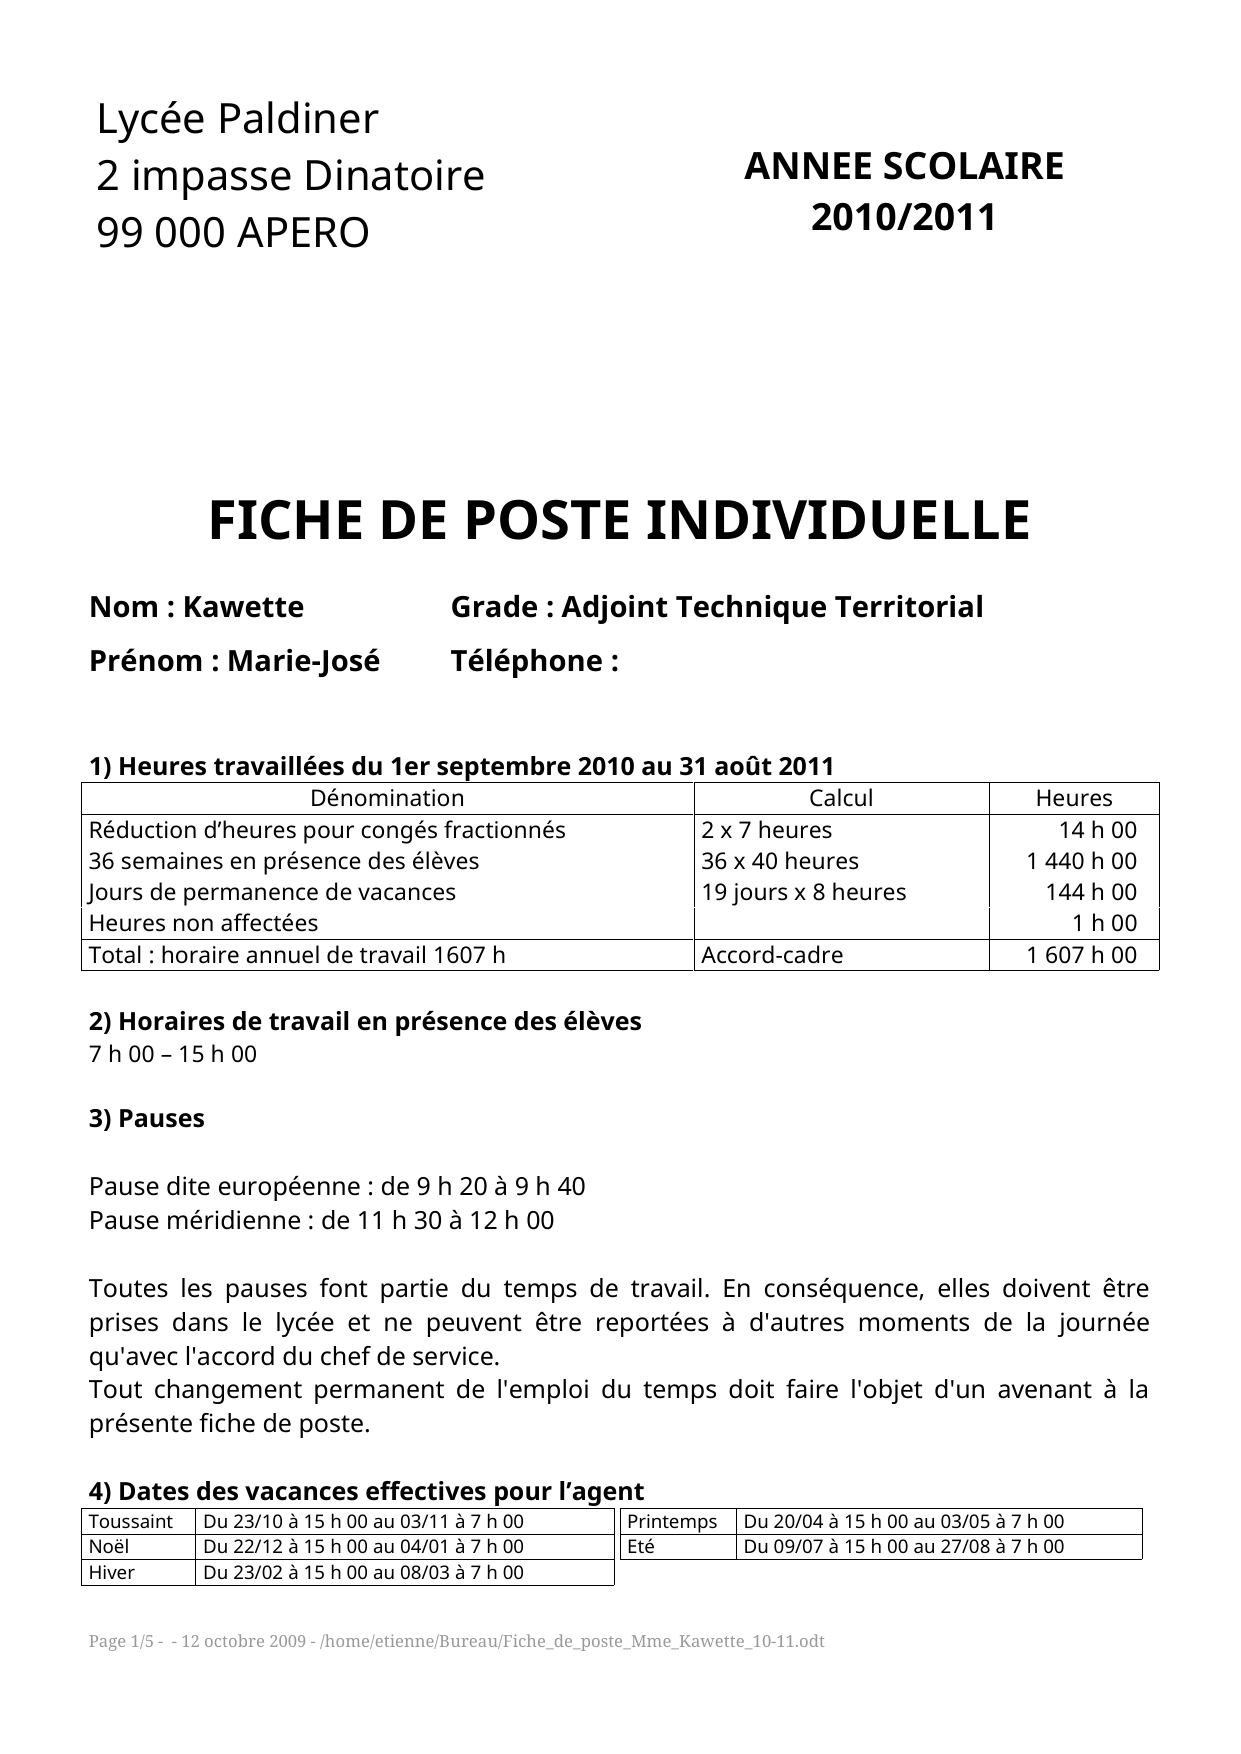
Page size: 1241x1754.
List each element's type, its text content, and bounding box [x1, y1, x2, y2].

table_cell Du 22/12 à 15 h 00 au 04/01 à 7 h 00 [196, 1535, 614, 1559]
table_cell Réduction d’heures pour congés fractionnés [82, 815, 693, 845]
table_cell Heures non affectées [82, 908, 693, 939]
table_cell 14 h 00 [990, 815, 1159, 845]
table_header Toussaint [82, 1509, 195, 1534]
table_cell 1 h 00 [990, 908, 1159, 939]
table_cell 19 jours x 8 heures [695, 876, 989, 907]
table_cell Hiver [82, 1560, 195, 1585]
text 7 h 00 – 15 h 00 [89, 1038, 1151, 1069]
table_cell Eté [621, 1535, 736, 1559]
text Pause méridienne : de 11 h 30 à 12 h 00 [89, 1202, 1151, 1236]
text Pause dite européenne : de 9 h 20 à 9 h 40 [89, 1168, 1151, 1202]
table_cell Prénom : Marie-José [81, 641, 443, 680]
text Toutes les pauses font partie du temps de travail. En conséquence, elles doivent être prises dans le lycée et ne peuvent être reportées à d'autres moments de la journée qu'avec l'accord du chef de service. [89, 1270, 1151, 1372]
text 4) Dates des vacances effectives pour l’agent [89, 1474, 1151, 1508]
table_header Printemps [621, 1509, 736, 1534]
table_cell 36 semaines en présence des élèves [82, 845, 693, 876]
table_header Du 20/04 à 15 h 00 au 03/05 à 7 h 00 [737, 1509, 1142, 1534]
subtitle FICHE DE POSTE INDIVIDUELLE [89, 481, 1151, 555]
table_header [615, 1508, 619, 1534]
table_cell Téléphone : [443, 641, 1159, 680]
table_header Nom : Kawette [81, 587, 443, 641]
table_cell Du 23/02 à 15 h 00 au 08/03 à 7 h 00 [196, 1560, 614, 1585]
table_cell Total : horaire annuel de travail 1607 h [82, 940, 693, 970]
table_cell Accord-cadre [695, 940, 989, 970]
table_cell [695, 908, 989, 939]
table_cell [620, 1560, 1142, 1585]
table_header Grade : Adjoint Technique Territorial [443, 587, 1159, 641]
table_cell Noël [82, 1535, 195, 1559]
table_cell 144 h 00 [990, 876, 1159, 907]
table_cell [615, 1559, 619, 1585]
table_header Calcul [695, 783, 989, 814]
table_cell [615, 1534, 619, 1559]
table_cell 36 x 40 heures [695, 845, 989, 876]
table_header Heures [990, 783, 1159, 814]
table_cell 2 x 7 heures [695, 815, 989, 845]
text 1) Heures travaillées du 1er septembre 2010 au 31 août 2011 [89, 748, 1151, 782]
table_cell Jours de permanence de vacances [82, 876, 693, 907]
table_cell 1 607 h 00 [990, 940, 1159, 970]
table_cell 1 440 h 00 [990, 845, 1159, 876]
table_header Du 23/10 à 15 h 00 au 03/11 à 7 h 00 [196, 1509, 614, 1534]
text 2) Horaires de travail en présence des élèves [89, 1004, 1151, 1038]
table_header ANNEE SCOLAIRE 2010/2011 [650, 89, 1159, 259]
table_header Dénomination [82, 783, 693, 814]
text Tout changement permanent de l'emploi du temps doit faire l'objet d'un avenant à la présente fiche de poste. [89, 1372, 1151, 1440]
text 3) Pauses [89, 1101, 1151, 1134]
table_header Lycée Paldiner 2 impasse Dinatoire 99 000 APERO [89, 89, 650, 259]
table_cell Du 09/07 à 15 h 00 au 27/08 à 7 h 00 [737, 1535, 1142, 1559]
